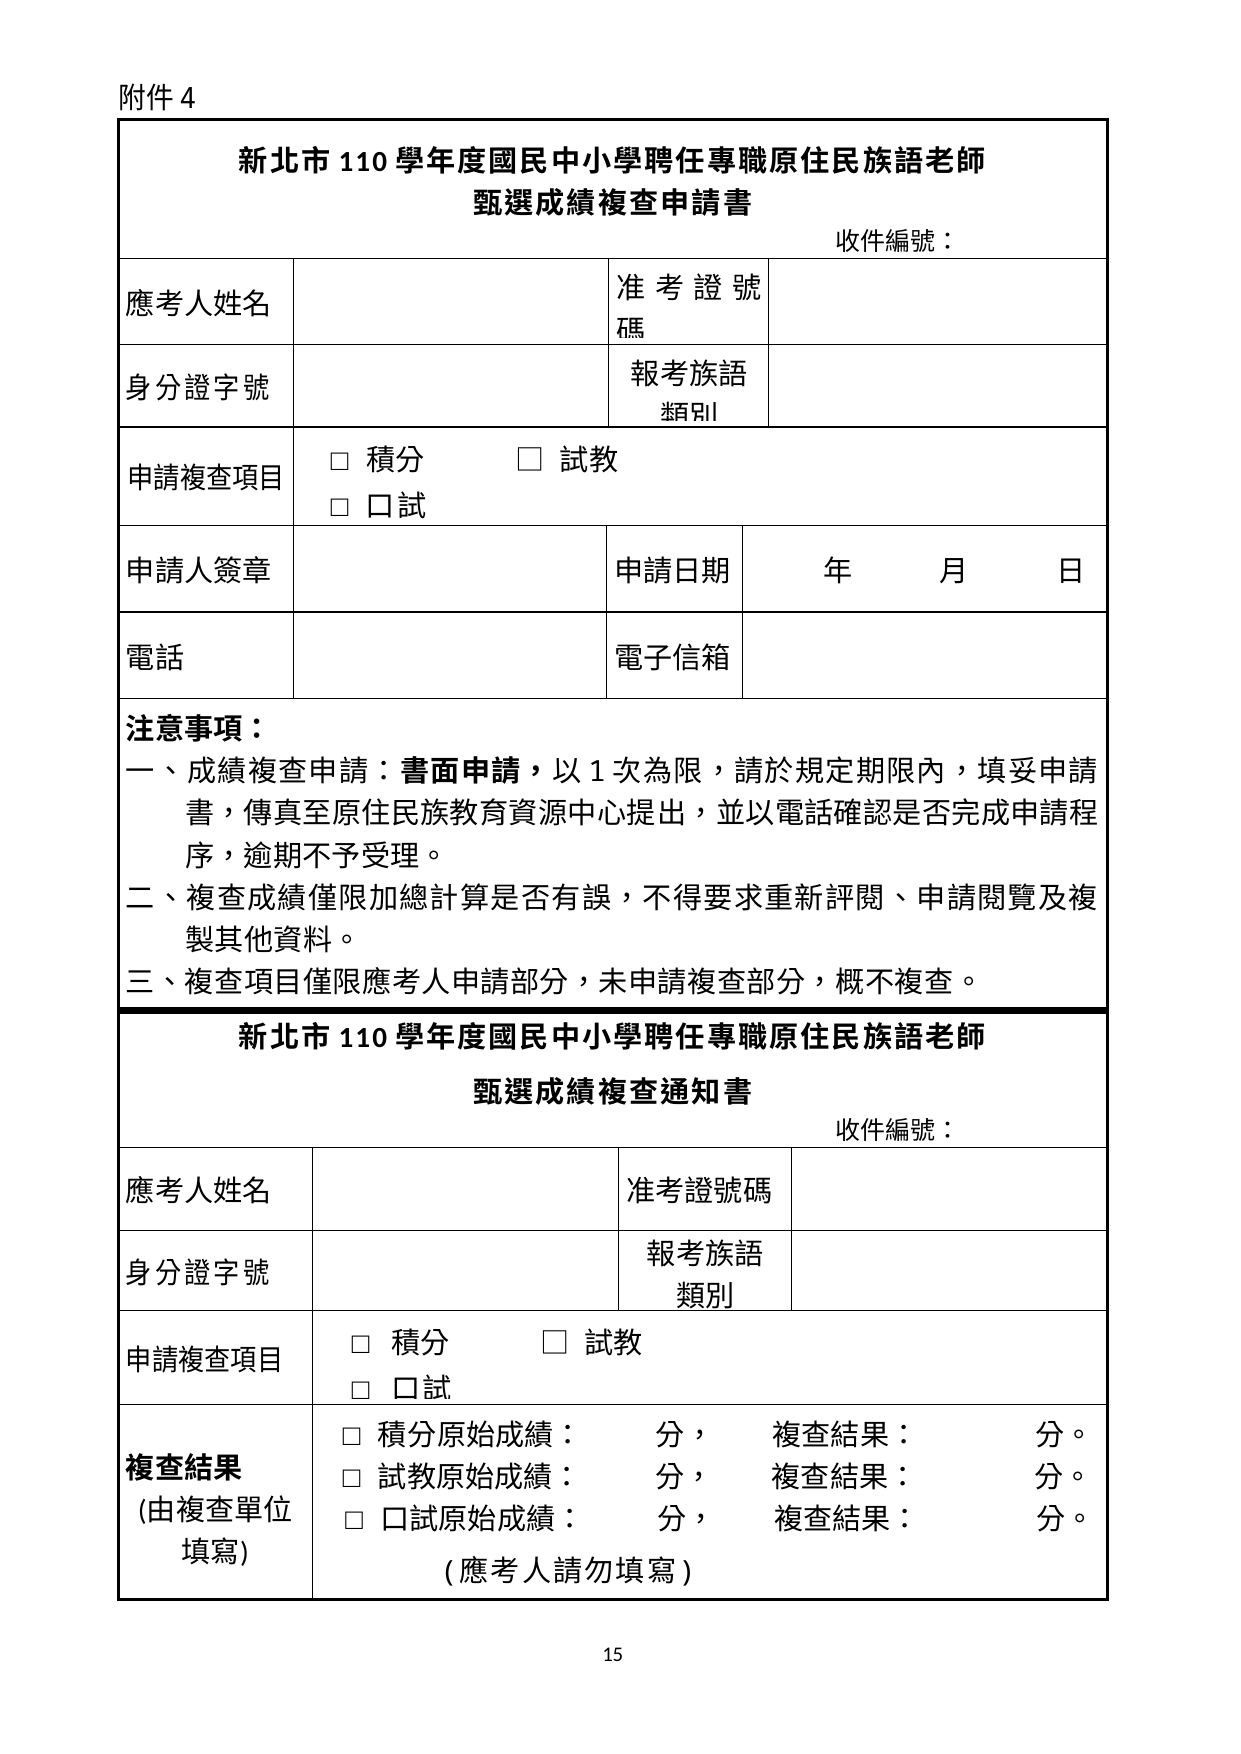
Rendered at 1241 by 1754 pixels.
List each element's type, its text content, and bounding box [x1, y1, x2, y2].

table_cell [769, 345, 1106, 426]
table_cell 注意事項： 一、成績複查申請：書面申請，以1次為限，請於規定期限內，填妥申請書，傳真至原住民族教育資源中心提出，並以電話確認是否完成申請程序，逾期不予受理。 二、複查成績僅限加總計算是否有誤，不得要求重新評閱、申請閱覽及複製其他資料。 三、複查項目僅限應考人申請部分，未申請複查部分，概不複查。 [120, 699, 1106, 1007]
table_cell [294, 345, 608, 426]
table_cell 年 月 日 [743, 526, 1106, 611]
table_cell [294, 613, 606, 698]
table_cell 准考證號碼 [619, 1148, 791, 1230]
table_cell □ 積分 □ 試教 □ 口試 [313, 1311, 1106, 1404]
table_cell 身分證字號 [120, 345, 293, 426]
table_cell [294, 526, 606, 611]
table_cell 應考人姓名 [120, 259, 293, 344]
table_cell □ 積分 □ 試教 □ 口試 [294, 428, 1106, 525]
table_cell 身分證字號 [120, 1231, 312, 1310]
table_cell 報考族語 類別 [609, 345, 768, 426]
table_header 新北市110學年度國民中小學聘任專職原住民族語老師 甄選成績複查通知書 收件編號： [120, 1014, 1106, 1147]
table_cell 電子信箱 [607, 613, 742, 698]
table_cell [743, 613, 1106, 698]
table_cell [792, 1148, 1106, 1230]
table_cell 申請複查項目 [120, 1311, 312, 1404]
table_cell [769, 259, 1106, 344]
table_cell [294, 259, 608, 344]
table_cell 申請日期 [607, 526, 742, 611]
table_cell [313, 1148, 618, 1230]
table_cell 申請複查項目 [120, 428, 293, 525]
table_cell 申請人簽章 [120, 526, 293, 611]
table_cell 應考人姓名 [120, 1148, 312, 1230]
table_cell □ 積分原始成績： 分， 複查結果： 分。 □ 試教原始成績： 分， 複查結果： 分。 □ 口試原始成績： 分， 複查結果： 分。 (應考人請勿填寫) [313, 1405, 1106, 1598]
table_header 新北市110學年度國民中小學聘任專職原住民族語老師 甄選成績複查申請書 收件編號： [120, 121, 1106, 258]
table_cell 複查結果 (由複查單位填寫) [120, 1405, 312, 1598]
table_cell 准考證號碼 [609, 259, 768, 344]
table_cell [792, 1231, 1106, 1310]
table_cell 報考族語 類別 [619, 1231, 791, 1310]
table_cell 電話 [120, 613, 293, 698]
text 附件4 [118, 75, 1107, 117]
table_cell [313, 1231, 618, 1310]
